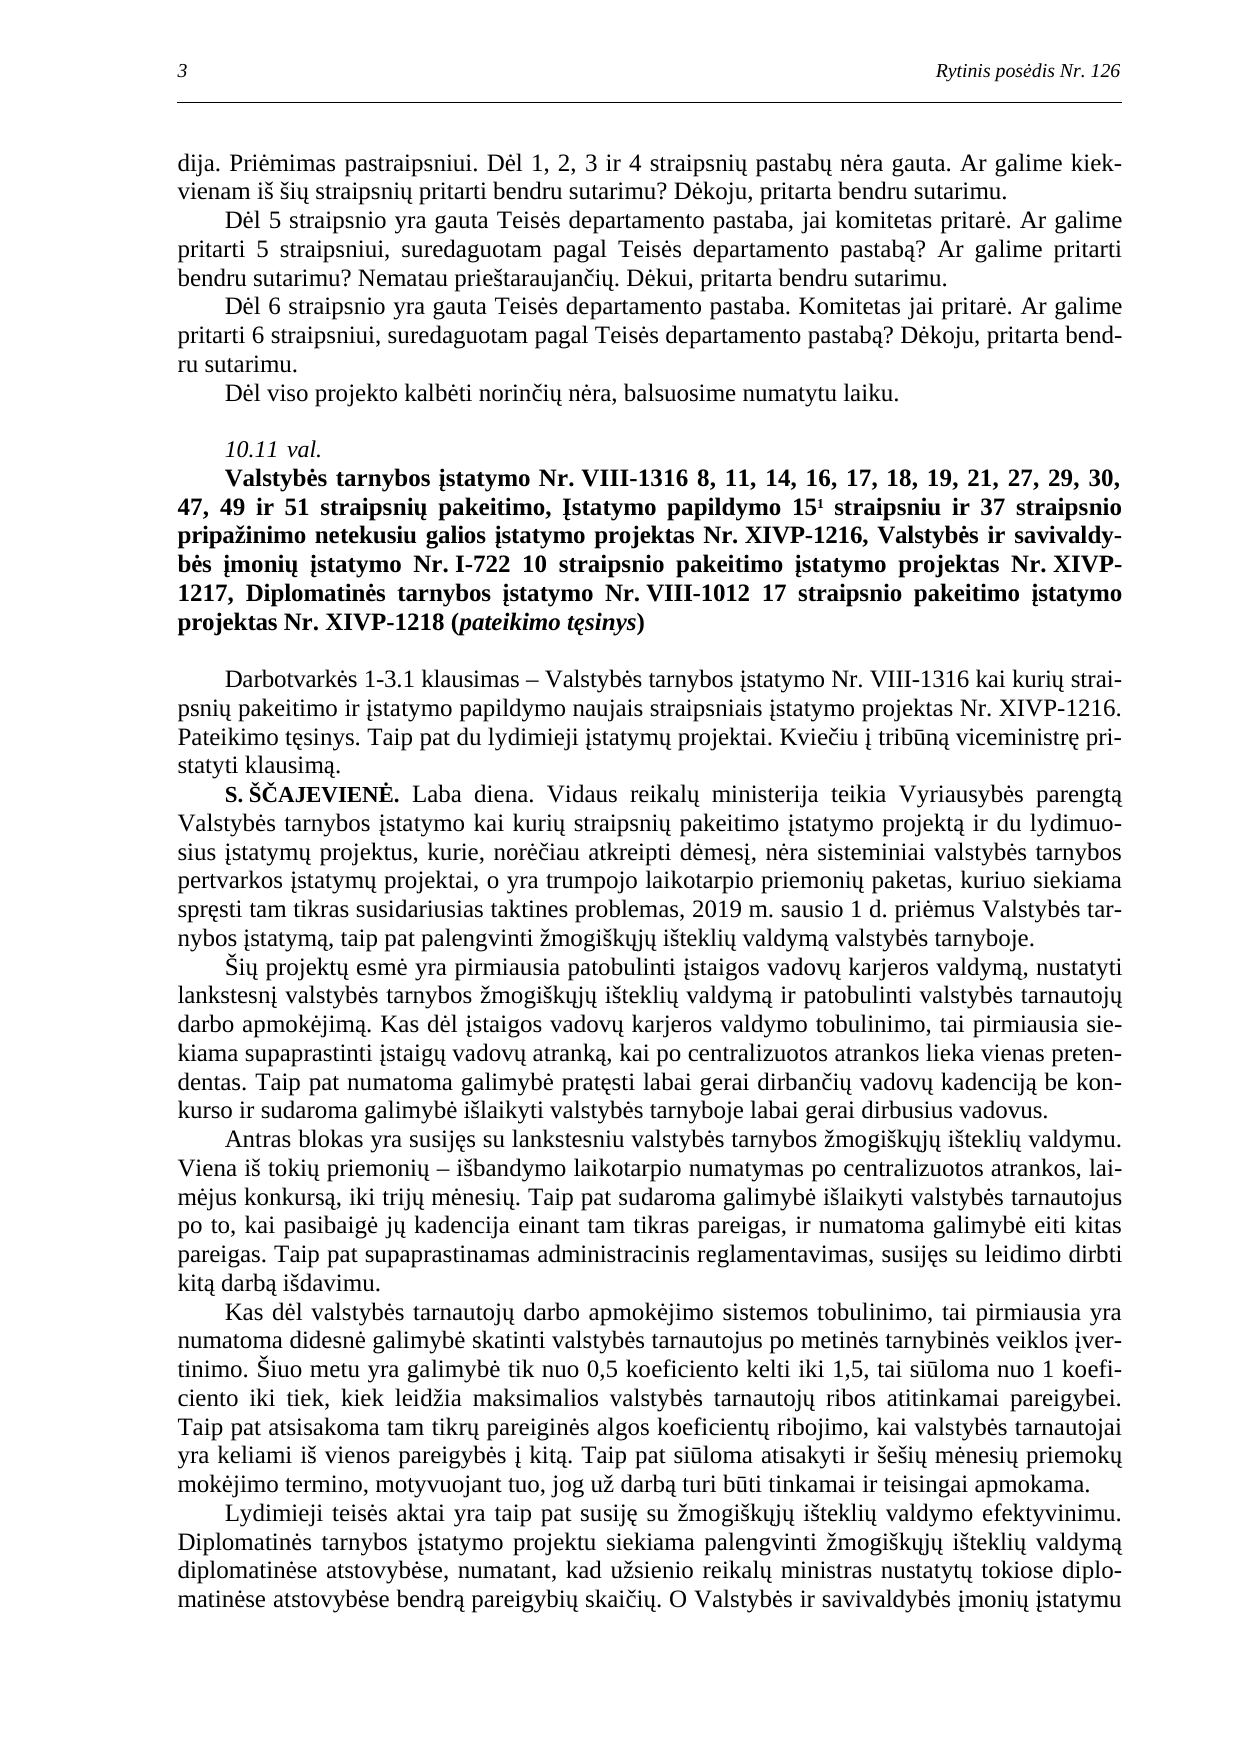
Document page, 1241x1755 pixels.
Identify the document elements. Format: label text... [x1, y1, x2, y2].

text S. ŠČAJEVIENĖ. La­ba die­na. Vi­daus rei­ka­lų mi­nis­te­ri­ja tei­kia Vy­riau­sy­bės pa­reng­tą Vals­ty­bės tar­ny­bos įsta­ty­mo kai ku­rių straips­nių pa­kei­ti­mo įsta­ty­mo pro­jek­tą ir du ly­di­muo­sius įsta­ty­mų pro­jek­tus, ku­rie, no­rė­čiau at­kreip­ti dė­me­sį, nė­ra sis­te­mi­niai vals­ty­bės tar­ny­bos per­tvar­kos įsta­ty­mų pro­jek­tai, o yra trum­po­jo lai­ko­tar­pio prie­mo­nių pa­ke­tas, ku­riuo sie­kia­ma spręs­ti tam tik­ras su­si­da­riu­sias tak­ti­nes pro­ble­mas, 2019 m. sau­sio 1 d. pri­ėmus Vals­ty­bės tar­ny­bos įsta­ty­mą, taip pat pa­leng­vin­ti žmo­giš­kų­jų iš­tek­lių val­dy­mą vals­ty­bės tar­ny­bo­je. [177, 779, 1122, 952]
text Ant­ras blo­kas yra su­si­jęs su lanks­tes­niu vals­ty­bės tar­ny­bos žmo­giš­kų­jų iš­tek­lių val­dy­mu. Vie­na iš to­kių prie­mo­nių – iš­ban­dy­mo lai­ko­tar­pio nu­ma­ty­mas po cen­tra­li­zuo­tos at­ran­kos, lai­mė­jus kon­kur­są, iki tri­jų mė­ne­sių. Taip pat su­da­ro­ma ga­li­my­bė iš­lai­ky­ti vals­ty­bės tar­nau­to­jus po to, kai pa­si­bai­gė jų ka­den­ci­ja ei­nant tam tik­ras pa­rei­gas, ir nu­ma­to­ma ga­li­my­bė ei­ti ki­tas pa­rei­gas. Taip pat su­pap­ras­ti­na­mas ad­mi­nist­ra­ci­nis reg­la­men­ta­vi­mas, su­si­jęs su lei­di­mo dirb­ti ki­tą dar­bą iš­da­vi­mu. [177, 1124, 1122, 1297]
text Kas dėl vals­ty­bės tar­nau­to­jų dar­bo ap­mo­kė­ji­mo sis­te­mos to­bu­li­ni­mo, tai pir­miau­sia yra nu­ma­to­ma di­des­nė ga­li­my­bė ska­tin­ti vals­ty­bės tar­nau­to­jus po me­ti­nės tar­ny­bi­nės veik­los įver­ti­ni­mo. Šiuo me­tu yra ga­li­my­bė tik nuo 0,5 ko­e­fi­cien­to kel­ti iki 1,5, tai siū­lo­ma nuo 1 ko­e­fi­cien­to iki tiek, kiek lei­džia mak­si­ma­lios vals­ty­bės tar­nau­to­jų ri­bos ati­tin­ka­mai pa­rei­gy­bei. Taip pat at­si­sa­ko­ma tam tik­rų pa­rei­gi­nės al­gos ko­e­fi­cien­tų ri­bo­ji­mo, kai vals­ty­bės tar­nau­to­jai yra ke­lia­mi iš vie­nos pa­rei­gy­bės į ki­tą. Taip pat siū­lo­ma ati­sa­ky­ti ir še­šių mė­ne­sių prie­mo­kų mo­kė­ji­mo ter­mi­no, mo­ty­vuo­jant tuo, jog už dar­bą tu­ri bū­ti tin­ka­mai ir tei­sin­gai ap­mo­ka­ma. [177, 1297, 1122, 1498]
text Šių pro­jek­tų es­mė yra pir­miau­sia pa­to­bu­lin­ti įstai­gos va­do­vų kar­je­ros val­dy­mą, nu­sta­ty­ti lanks­tes­nį vals­ty­bės tar­ny­bos žmo­giš­kų­jų iš­tek­lių val­dy­mą ir pa­to­bu­lin­ti vals­ty­bės tar­nau­to­jų dar­bo ap­mo­kė­ji­mą. Kas dėl įstai­gos va­do­vų kar­je­ros val­dy­mo to­bu­li­ni­mo, tai pir­miau­sia sie­kia­ma su­pap­ras­tin­ti įstai­gų va­do­vų at­ran­ką, kai po cen­tra­li­zuo­tos at­ran­kos lie­ka vie­nas pre­ten­den­tas. Taip pat nu­ma­to­ma ga­li­my­bė pra­tęs­ti la­bai ge­rai dir­ban­čių va­do­vų ka­den­ci­ją be kon­kur­so ir su­da­ro­ma ga­li­my­bė iš­lai­ky­ti vals­ty­bės tar­ny­bo­je la­bai ge­rai dir­bu­sius va­do­vus. [177, 952, 1122, 1124]
text Ly­di­mie­ji tei­sės ak­tai yra taip pat su­si­ję su žmo­giš­kų­jų iš­tek­lių val­dy­mo efek­ty­vi­ni­mu. Di­plo­ma­ti­nės tar­ny­bos įsta­ty­mo pro­jek­tu sie­kia­ma pa­leng­vin­ti žmo­giš­kų­jų iš­tek­lių val­dy­mą di­plo­ma­ti­nė­se at­sto­vy­bė­se, nu­ma­tant, kad už­sie­nio rei­ka­lų mi­nist­ras nu­sta­ty­tų to­kio­se di­plo­ma­ti­nė­se at­sto­vy­bė­se ben­drą pa­rei­gy­bių skai­čių. O Vals­ty­bės ir sa­vi­val­dy­bės įmo­nių įsta­ty­mu [177, 1498, 1122, 1613]
text Dėl 5 straips­nio yra gau­ta Tei­sės de­par­ta­men­to pa­sta­ba, jai ko­mi­te­tas pri­ta­rė. Ar ga­li­me pri­tar­ti 5 straips­niui, su­re­da­guo­tam pa­gal Tei­sės de­par­ta­men­to pa­sta­bą? Ar ga­li­me pri­tar­ti ben­dru su­ta­ri­mu? Ne­ma­tau prieš­ta­rau­jan­čių. Dė­kui, pri­tar­ta ben­dru su­ta­ri­mu. [177, 205, 1122, 291]
text Dar­bo­tvarkės 1-3.1 klau­si­mas – Vals­ty­bės tar­ny­bos įsta­ty­mo Nr. VIII-1316 kai ku­rių strai­ps­nių pa­kei­ti­mo ir įsta­ty­mo pa­pil­dy­mo nau­jais straips­niais įsta­ty­mo pro­jek­tas Nr. XIVP-1216. Pa­tei­ki­mo tę­si­nys. Taip pat du ly­di­mie­ji įsta­ty­mų pro­jek­tai. Kvie­čiu į tri­bū­ną vi­ce­mi­nist­rę pri­sta­ty­ti klau­si­mą. [177, 664, 1122, 779]
text Dėl vi­so pro­jek­to kal­bė­ti no­rin­čių nė­ra, bal­suo­si­me nu­ma­ty­tu lai­ku. [177, 378, 1122, 406]
text Vals­ty­bės tar­ny­bos įsta­ty­mo Nr. VIII-1316 8, 11, 14, 16, 17, 18, 19, 21, 27, 29, 30, 47, 49 ir 51 straips­nių pa­kei­ti­mo, Įsta­ty­mo pa­pil­dy­mo 151 straips­niu ir 37 straips­nio pripaži­ni­mo ne­te­ku­siu ga­lios įsta­ty­mo pro­jek­tas Nr. XIVP-1216, Vals­ty­bės ir sa­vi­val­dy­bės įmo­nių įsta­ty­mo Nr. I-722 10 straips­nio pa­kei­ti­mo įsta­ty­mo pro­jek­tas Nr. XIVP-1217, Di­plo­ma­ti­nės tar­ny­bos įsta­ty­mo Nr. VIII-1012 17 straips­nio pa­kei­ti­mo įsta­ty­mo pro­jek­tas Nr. XIVP-1218 (pa­tei­ki­mo tę­si­nys) [177, 463, 1122, 635]
text di­ja. Pri­ėmi­mas pa­straips­niui. Dėl 1, 2, 3 ir 4 straips­nių pa­sta­bų nė­ra gau­ta. Ar ga­li­me kiek­vie­nam iš šių straips­nių pri­tar­ti ben­dru su­ta­ri­mu? Dė­ko­ju, pri­tar­ta ben­dru su­ta­ri­mu. [177, 148, 1122, 205]
text 10.11 val. [224, 435, 1122, 463]
text Dėl 6 straips­nio yra gau­ta Tei­sės de­par­ta­men­to pa­sta­ba. Ko­mi­te­tas jai pri­ta­rė. Ar ga­li­me pri­tar­ti 6 straips­niui, su­re­da­guo­tam pa­gal Tei­sės de­par­ta­men­to pa­sta­bą? Dė­ko­ju, pri­tar­ta ben­d­ru su­ta­ri­mu. [177, 291, 1122, 378]
